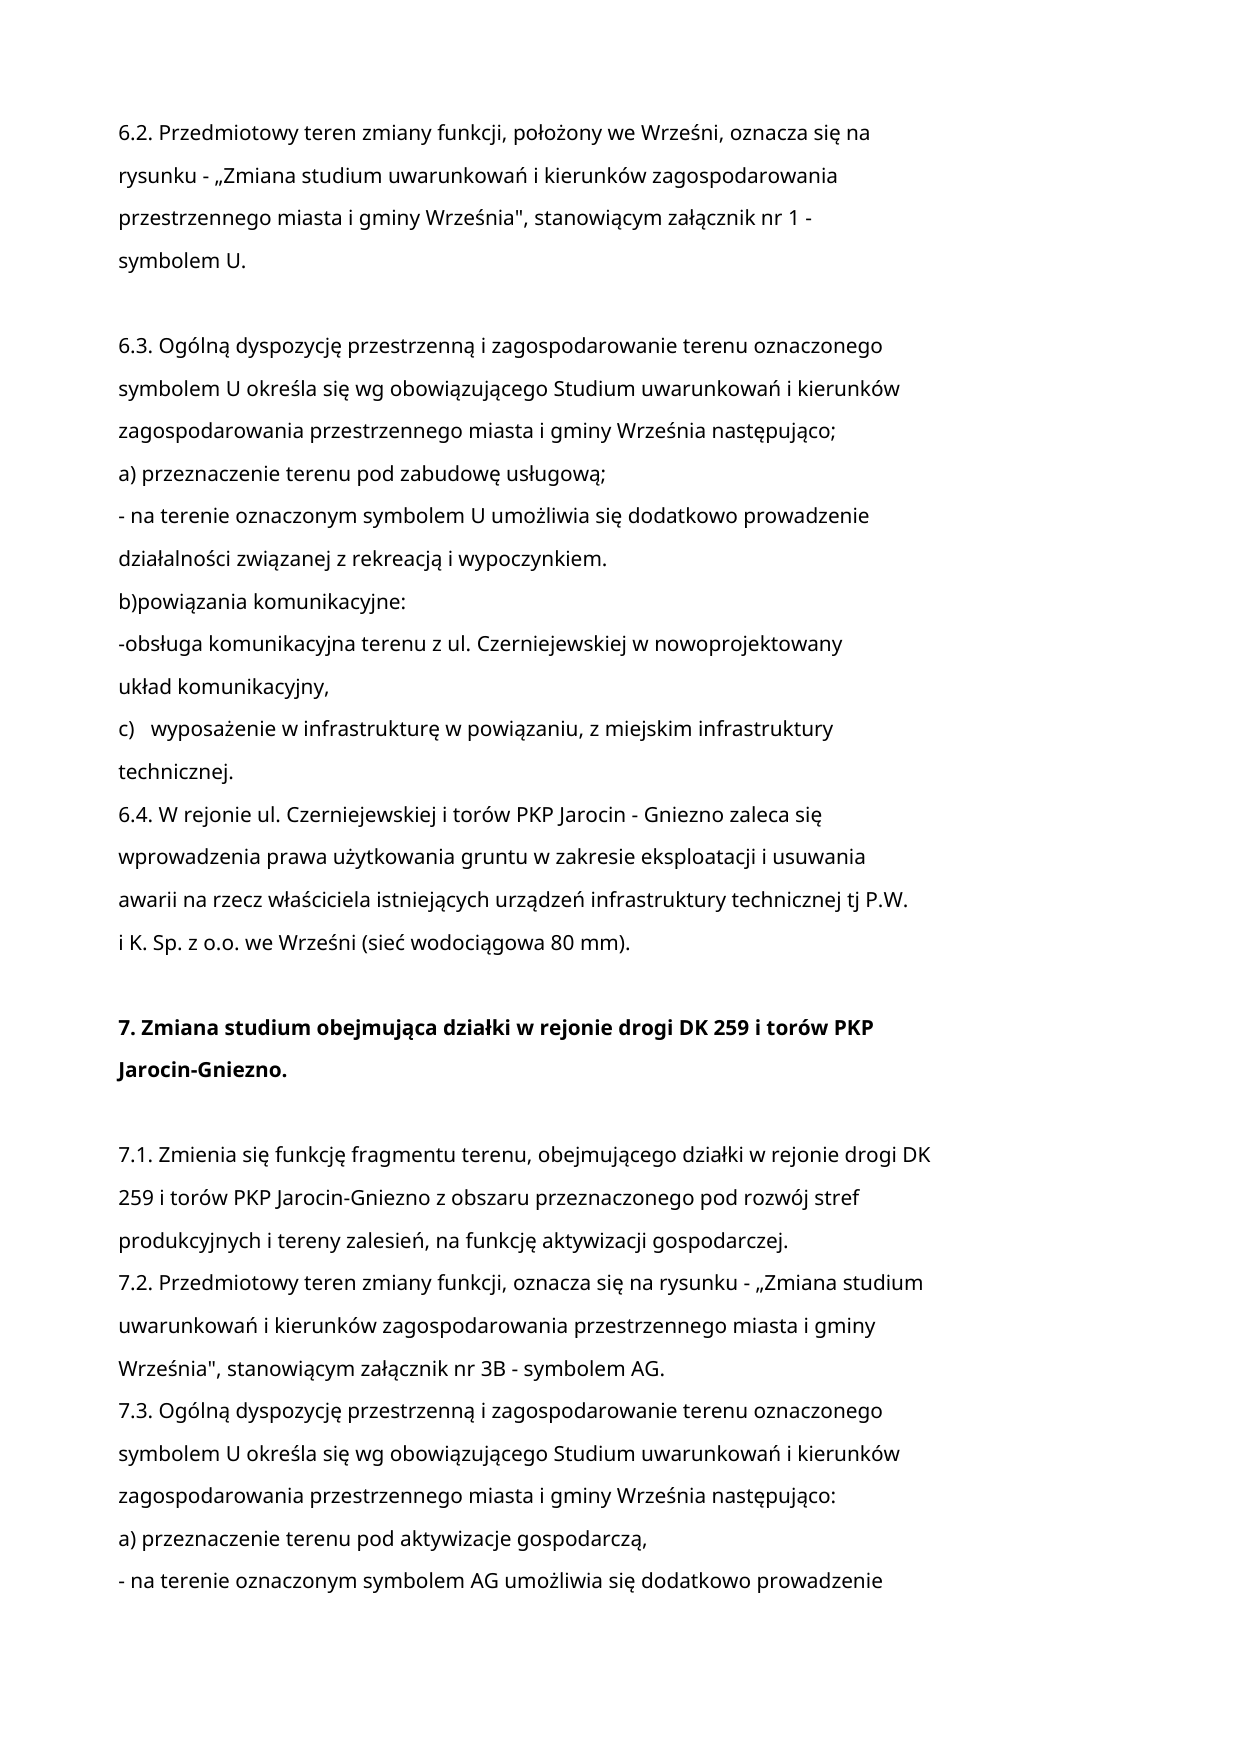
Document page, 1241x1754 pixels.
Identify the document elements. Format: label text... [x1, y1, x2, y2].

text zagospodarowania przestrzennego miasta i gminy Września następująco; [118, 416, 1122, 445]
text - na terenie oznaczonym symbolem U umożliwia się dodatkowo prowadzenie [118, 502, 1122, 530]
text układ komunikacyjny, [118, 672, 1122, 700]
text symbolem U określa się wg obowiązującego Studium uwarunkowań i kierunków [118, 374, 1122, 402]
text rysunku - „Zmiana studium uwarunkowań i kierunków zagospodarowania [118, 161, 1122, 189]
text przestrzennego miasta i gminy Września", stanowiącym załącznik nr 1 - [118, 203, 1122, 232]
text symbolem U. [118, 246, 1122, 274]
text awarii na rzecz właściciela istniejących urządzeń infrastruktury technicznej tj P.W. [118, 885, 1122, 913]
text 7. Zmiana studium obejmująca działki w rejonie drogi DK 259 i torów PKP [118, 1013, 1122, 1041]
text 7.2. Przedmiotowy teren zmiany funkcji, oznacza się na rysunku - „Zmiana studium [118, 1268, 1122, 1297]
text działalności związanej z rekreacją i wypoczynkiem. [118, 544, 1122, 573]
text symbolem U określa się wg obowiązującego Studium uwarunkowań i kierunków [118, 1439, 1122, 1467]
text b)powiązania komunikacyjne: [118, 587, 1122, 615]
text zagospodarowania przestrzennego miasta i gminy Września następująco: [118, 1481, 1122, 1510]
text 6.2. Przedmiotowy teren zmiany funkcji, położony we Wrześni, oznacza się na [118, 118, 1122, 147]
text c) wyposażenie w infrastrukturę w powiązaniu, z miejskim infrastruktury [118, 714, 1122, 743]
text 7.1. Zmienia się funkcję fragmentu terenu, obejmującego działki w rejonie drogi DK [118, 1141, 1122, 1169]
text 259 i torów PKP Jarocin-Gniezno z obszaru przeznaczonego pod rozwój stref [118, 1183, 1122, 1212]
text Września", stanowiącym załącznik nr 3B - symbolem AG. [118, 1354, 1122, 1382]
text i K. Sp. z o.o. we Wrześni (sieć wodociągowa 80 mm). [118, 928, 1122, 956]
text uwarunkowań i kierunków zagospodarowania przestrzennego miasta i gminy [118, 1311, 1122, 1339]
text 6.4. W rejonie ul. Czerniejewskiej i torów PKP Jarocin - Gniezno zaleca się [118, 800, 1122, 828]
text technicznej. [118, 757, 1122, 786]
text produkcyjnych i tereny zalesień, na funkcję aktywizacji gospodarczej. [118, 1226, 1122, 1254]
text -obsługa komunikacyjna terenu z ul. Czerniejewskiej w nowoprojektowany [118, 629, 1122, 658]
text a) przeznaczenie terenu pod zabudowę usługową; [118, 459, 1122, 487]
text 7.3. Ogólną dyspozycję przestrzenną i zagospodarowanie terenu oznaczonego [118, 1396, 1122, 1425]
text - na terenie oznaczonym symbolem AG umożliwia się dodatkowo prowadzenie [118, 1567, 1122, 1595]
text wprowadzenia prawa użytkowania gruntu w zakresie eksploatacji i usuwania [118, 842, 1122, 871]
text 6.3. Ogólną dyspozycję przestrzenną i zagospodarowanie terenu oznaczonego [118, 331, 1122, 359]
text Jarocin-Gniezno. [118, 1055, 1122, 1084]
text a) przeznaczenie terenu pod aktywizacje gospodarczą, [118, 1524, 1122, 1552]
